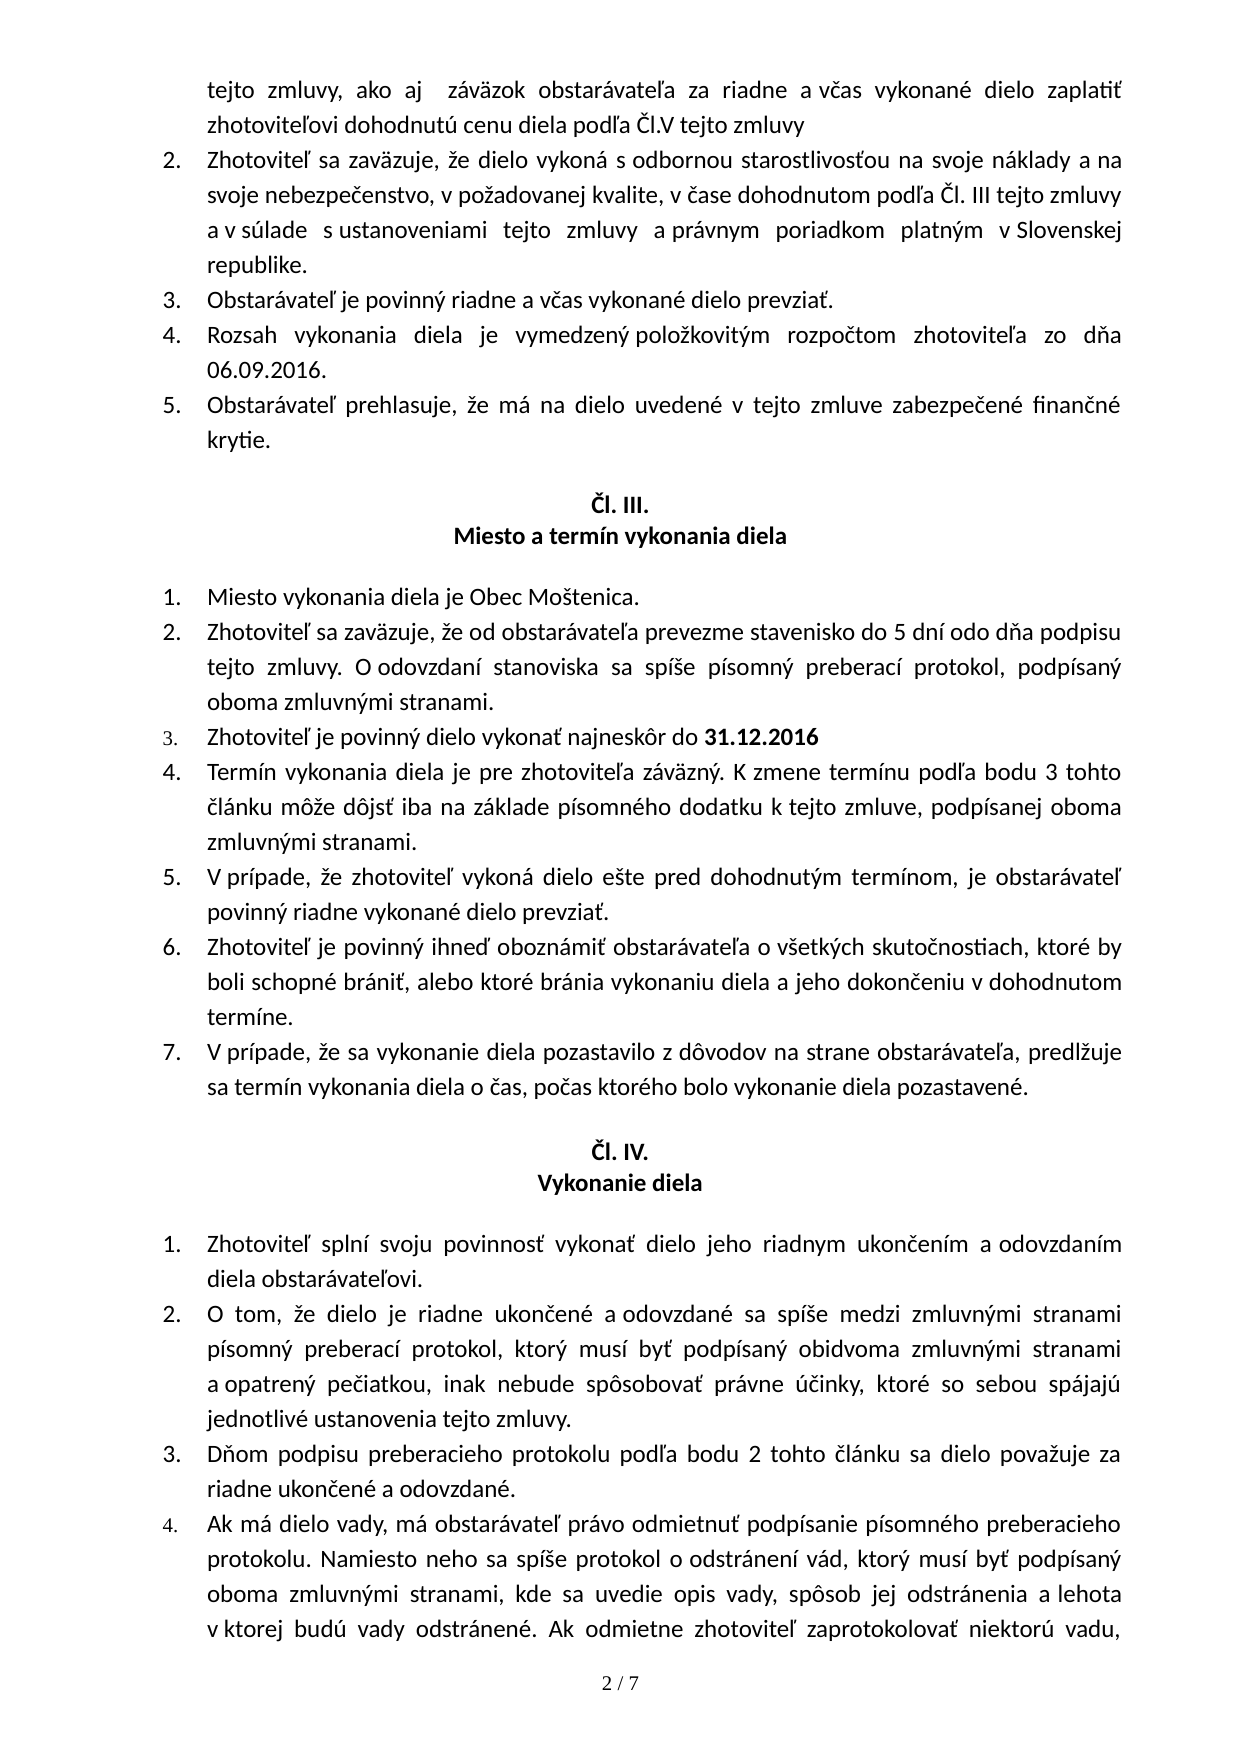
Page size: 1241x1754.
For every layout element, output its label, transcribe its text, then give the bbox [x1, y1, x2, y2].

list Dňom podpisu preberacieho protokolu podľa bodu 2 tohto článku sa dielo považuje za riadne ukončené a odovzdané. [162, 1438, 1122, 1503]
list V prípade, že sa vykonanie diela pozastavilo z dôvodov na strane obstarávateľa, predlžuje sa termín vykonania diela o čas, počas ktorého bolo vykonanie diela pozastavené. [162, 1036, 1122, 1101]
list Obstarávateľ prehlasuje, že má na dielo uvedené v tejto zmluve zabezpečené finančné krytie. [162, 389, 1122, 454]
list Zhotoviteľ je povinný ihneď oboznámiť obstarávateľa o všetkých skutočnostiach, ktoré by boli schopné brániť, alebo ktoré bránia vykonaniu diela a jeho dokončeniu v dohodnutom termíne. [162, 931, 1122, 1031]
list Zhotoviteľ splní svoju povinnosť vykonať dielo jeho riadnym ukončením a odovzdaním diela obstarávateľovi. [162, 1228, 1122, 1293]
list Termín vykonania diela je pre zhotoviteľa záväzný. K zmene termínu podľa bodu 3 tohto článku môže dôjsť iba na základe písomného dodatku k tejto zmluve, podpísanej oboma zmluvnými stranami. [162, 756, 1122, 856]
list V prípade, že zhotoviteľ vykoná dielo ešte pred dohodnutým termínom, je obstarávateľ povinný riadne vykonané dielo prevziať. [162, 861, 1122, 926]
list Rozsah vykonania diela je vymedzený položkovitým rozpočtom zhotoviteľa zo dňa 06.09.2016. [162, 319, 1122, 384]
list tejto zmluvy, ako aj záväzok obstarávateľa za riadne a včas vykonané dielo zaplatiť zhotoviteľovi dohodnutú cenu diela podľa Čl.V tejto zmluvy [162, 74, 1122, 139]
list Miesto vykonania diela je Obec Moštenica. [162, 581, 1122, 611]
list Zhotoviteľ sa zaväzuje, že od obstarávateľa prevezme stavenisko do 5 dní odo dňa podpisu tejto zmluvy. O odovzdaní stanoviska sa spíše písomný preberací protokol, podpísaný oboma zmluvnými stranami. [162, 616, 1122, 716]
list Zhotoviteľ sa zaväzuje, že dielo vykoná s odbornou starostlivosťou na svoje náklady a na svoje nebezpečenstvo, v požadovanej kvalite, v čase dohodnutom podľa Čl. III tejto zmluvy a v súlade s ustanoveniami tejto zmluvy a právnym poriadkom platným v Slovenskej republike. [162, 144, 1122, 279]
text Vykonanie diela [118, 1167, 1122, 1197]
text Čl. III. [118, 489, 1122, 520]
list Obstarávateľ je povinný riadne a včas vykonané dielo prevziať. [162, 284, 1122, 314]
list O tom, že dielo je riadne ukončené a odovzdané sa spíše medzi zmluvnými stranami písomný preberací protokol, ktorý musí byť podpísaný obidvoma zmluvnými stranami a opatrený pečiatkou, inak nebude spôsobovať právne účinky, ktoré so sebou spájajú jednotlivé ustanovenia tejto zmluvy. [162, 1298, 1122, 1433]
text Čl. IV. [118, 1136, 1122, 1167]
text Miesto a termín vykonania diela [118, 520, 1122, 550]
list Zhotoviteľ je povinný dielo vykonať najneskôr do 31.12.2016 [162, 721, 1122, 751]
list Ak má dielo vady, má obstarávateľ právo odmietnuť podpísanie písomného preberacieho protokolu. Namiesto neho sa spíše protokol o odstránení vád, ktorý musí byť podpísaný oboma zmluvnými stranami, kde sa uvedie opis vady, spôsob jej odstránenia a lehota v ktorej budú vady odstránené. Ak odmietne zhotoviteľ zaprotokolovať niektorú vadu, [162, 1508, 1122, 1643]
